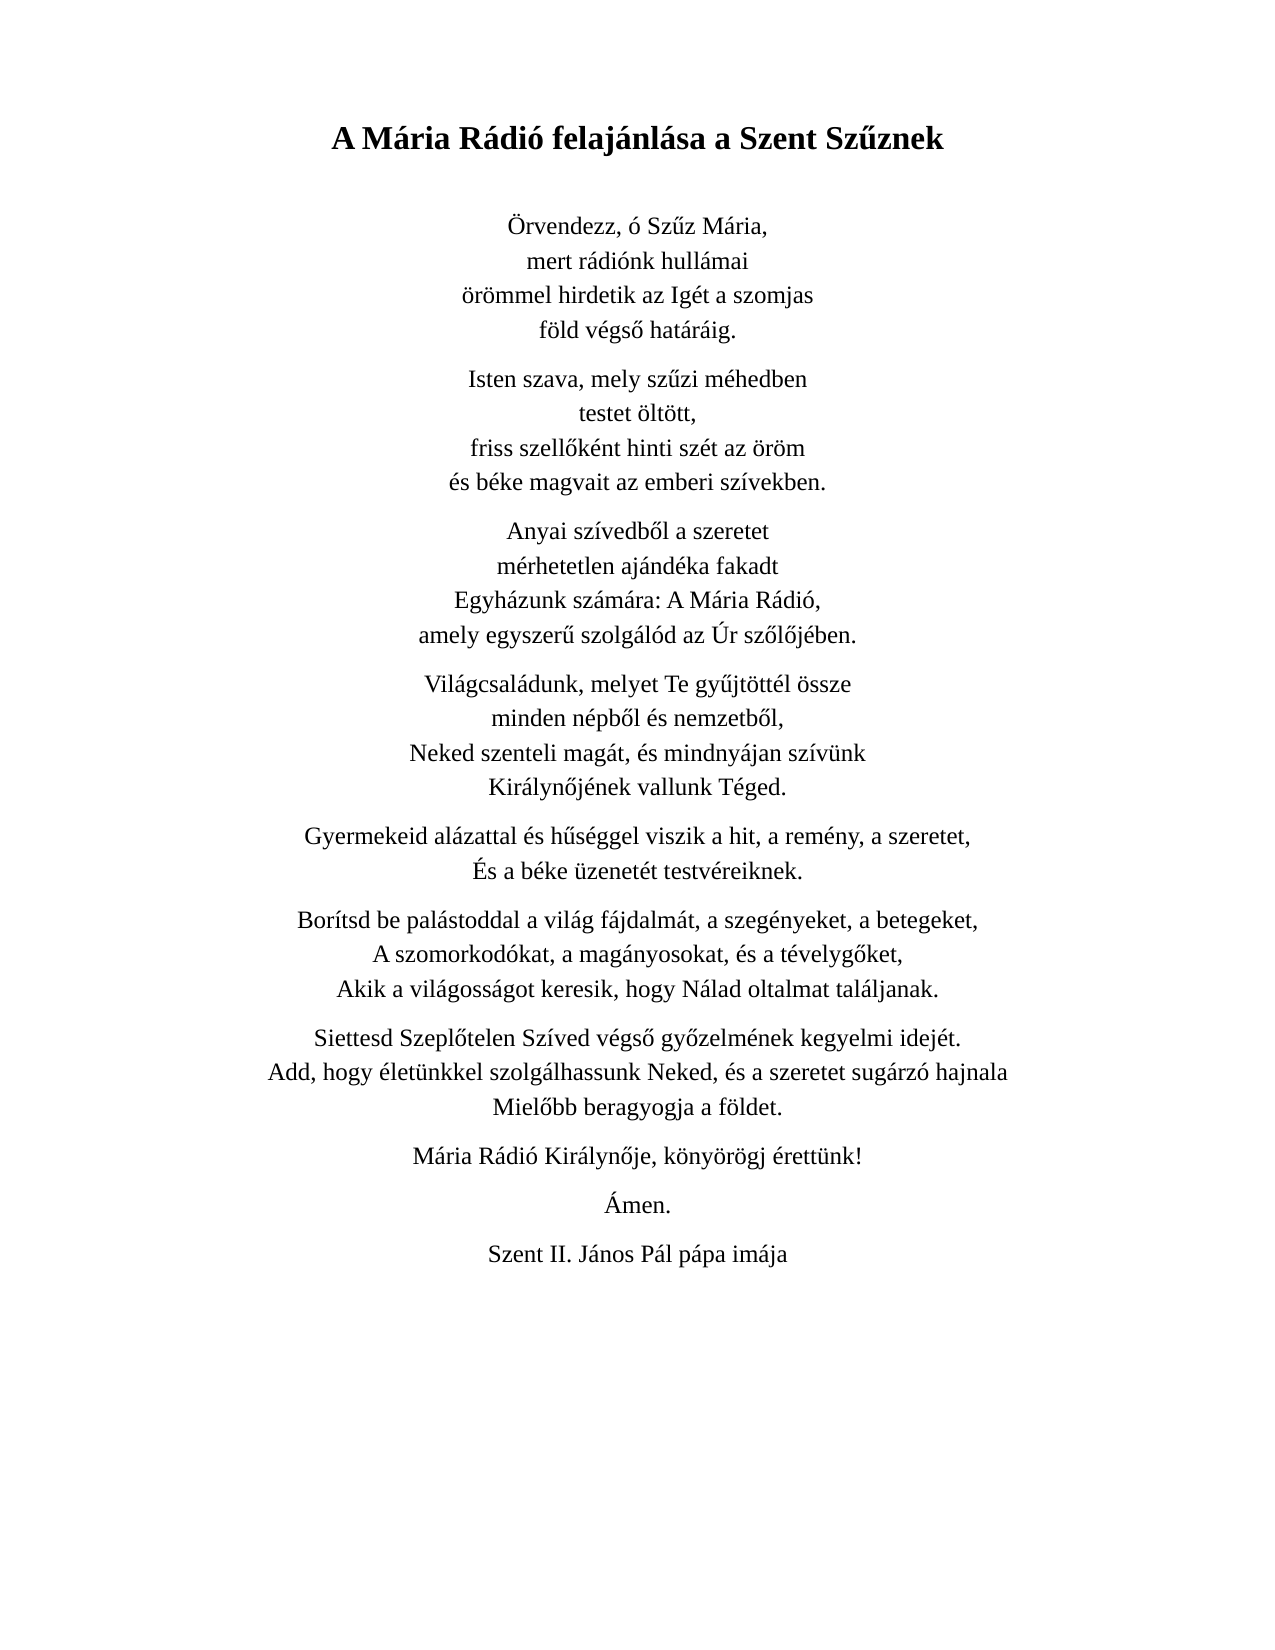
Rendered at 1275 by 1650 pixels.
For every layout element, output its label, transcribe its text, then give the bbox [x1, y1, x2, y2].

text Siettesd Szeplőtelen Szíved végső győzelmének kegyelmi idejét. Add, hogy életünkkel szolgálhassunk Neked, és a szeretet sugárzó hajnala Mielőbb beragyogja a földet. [118, 1023, 1157, 1121]
text Gyermekeid alázattal és hűséggel viszik a hit, a remény, a szeretet, És a béke üzenetét testvéreiknek. [118, 821, 1157, 884]
text A Mária Rádió felajánlása a Szent Szűznek [118, 118, 1157, 156]
text Anyai szívedből a szeretet mérhetetlen ajándéka fakadt Egyházunk számára: A Mária Rádió, amely egyszerű szolgálód az Úr szőlőjében. [118, 516, 1157, 648]
text Borítsd be palástoddal a világ fájdalmát, a szegényeket, a betegeket, A szomorkodókat, a magányosokat, és a tévelygőket, Akik a világosságot keresik, hogy Nálad oltalmat találjanak. [118, 905, 1157, 1002]
text Örvendezz, ó Szűz Mária, mert rádiónk hullámai örömmel hirdetik az Igét a szomjas föld végső határáig. [118, 211, 1157, 343]
text Isten szava, mely szűzi méhedben testet öltött, friss szellőként hinti szét az öröm és béke magvait az emberi szívekben. [118, 364, 1157, 496]
text Szent II. János Pál pápa imája [118, 1239, 1157, 1268]
text Világcsaládunk, melyet Te gyűjtöttél össze minden népből és nemzetből, Neked szenteli magát, és mindnyájan szívünk Királynőjének vallunk Téged. [118, 669, 1157, 801]
text Ámen. [118, 1190, 1157, 1219]
text Mária Rádió Királynője, könyörögj érettünk! [118, 1141, 1157, 1169]
